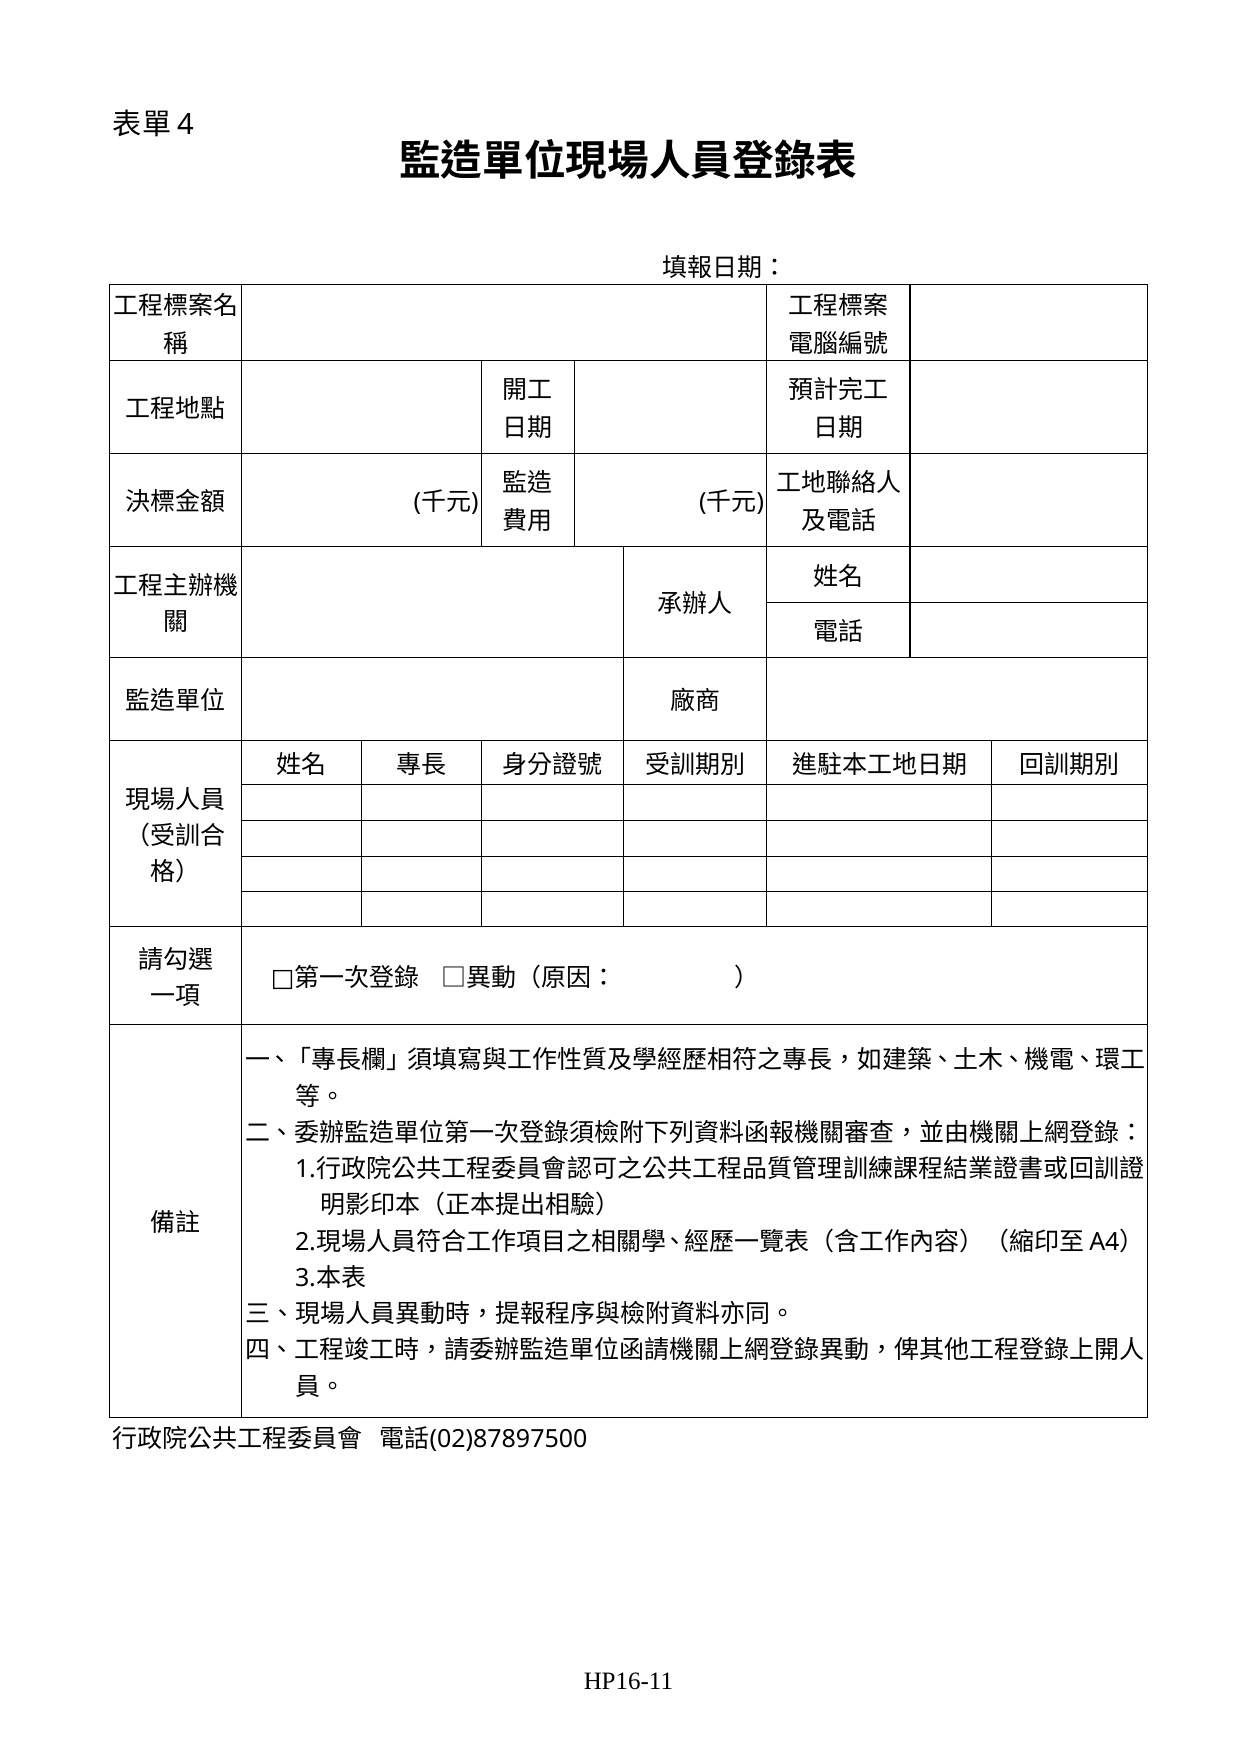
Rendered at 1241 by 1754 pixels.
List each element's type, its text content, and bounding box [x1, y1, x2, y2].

table_cell [482, 892, 623, 926]
table_cell 電話 [767, 603, 909, 657]
table_cell 監造單位 [110, 658, 241, 740]
table_cell [575, 361, 766, 453]
table_cell [767, 785, 991, 820]
table_cell [911, 361, 1147, 453]
table_cell [242, 821, 361, 856]
table_header [242, 285, 766, 360]
table_cell □第一次登錄 □異動（原因： ） [242, 927, 1147, 1024]
table_cell 一、「專長欄」須填寫與工作性質及學經歷相符之專長，如建築、土木、機電、環工等。 二、委辦監造單位第一次登錄須檢附下列資料函報機關審查，並由機關上網登錄： 1.行政院公共工程委員會認可之公共工程品質管理訓練課程結業證書或回訓證明影印本（正本提出相驗） 2.現場人員符合工作項目之相關學、經歷一覽表（含工作內容）（縮印至A4） 3.本表 三、現場人員異動時，提報程序與檢附資料亦同。 四、工程竣工時，請委辦監造單位函請機關上網登錄異動，俾其他工程登錄上開人員。 [242, 1025, 1147, 1417]
table_cell [767, 892, 991, 926]
table_cell [482, 785, 623, 820]
table_cell [242, 547, 623, 657]
table_cell 回訓期別 [992, 741, 1147, 784]
table_cell 工程主辦機關 [110, 547, 241, 657]
table_cell (千元) [242, 454, 481, 546]
table_header 工程標案名稱 [110, 285, 241, 360]
table_cell [911, 454, 1147, 546]
table_cell 承辦人 [624, 547, 766, 657]
table_cell 工程地點 [110, 361, 241, 453]
table_cell [362, 892, 481, 926]
table_cell [482, 821, 623, 856]
table_cell 姓名 [242, 741, 361, 784]
text 填報日期： [662, 248, 1144, 284]
table_cell 決標金額 [110, 454, 241, 546]
text 行政院公共工程委員會 電話(02)87897500 [112, 1418, 1144, 1455]
table_cell 姓名 [767, 547, 909, 602]
table_cell [242, 361, 481, 453]
table_cell [242, 857, 361, 891]
table_cell [911, 547, 1147, 602]
table_cell 請勾選 一項 [110, 927, 241, 1024]
text 監造單位現場人員登錄表 [112, 127, 1144, 187]
table_header [911, 285, 1147, 360]
table_cell [242, 785, 361, 820]
table_cell 開工 日期 [482, 361, 574, 453]
table_cell 預計完工 日期 [767, 361, 909, 453]
table_cell [624, 821, 766, 856]
table_cell [624, 785, 766, 820]
table_cell [767, 821, 991, 856]
table_cell [242, 892, 361, 926]
table_cell [362, 857, 481, 891]
table_cell [992, 785, 1147, 820]
table_cell (千元) [575, 454, 766, 546]
table_cell [992, 857, 1147, 891]
table_header 工程標案 電腦編號 [767, 285, 909, 360]
table_cell 監造 費用 [482, 454, 574, 546]
table_cell [624, 857, 766, 891]
table_cell [624, 892, 766, 926]
table_cell [482, 857, 623, 891]
table_cell [992, 892, 1147, 926]
table_cell [767, 658, 1147, 740]
text 表單4 [113, 101, 226, 143]
table_cell [911, 603, 1147, 657]
table_cell [992, 821, 1147, 856]
table_cell 受訓期別 [624, 741, 766, 784]
table_cell 備註 [110, 1025, 241, 1417]
table_cell 現場人員（受訓合格） [110, 741, 241, 926]
table_cell [362, 821, 481, 856]
table_cell 進駐本工地日期 [767, 741, 991, 784]
table_cell [362, 785, 481, 820]
table_cell [242, 658, 623, 740]
table_cell 身分證號 [482, 741, 623, 784]
table_cell 廠商 [624, 658, 766, 740]
table_cell [767, 857, 991, 891]
table_cell 工地聯絡人及電話 [767, 454, 909, 546]
table_cell 專長 [362, 741, 481, 784]
